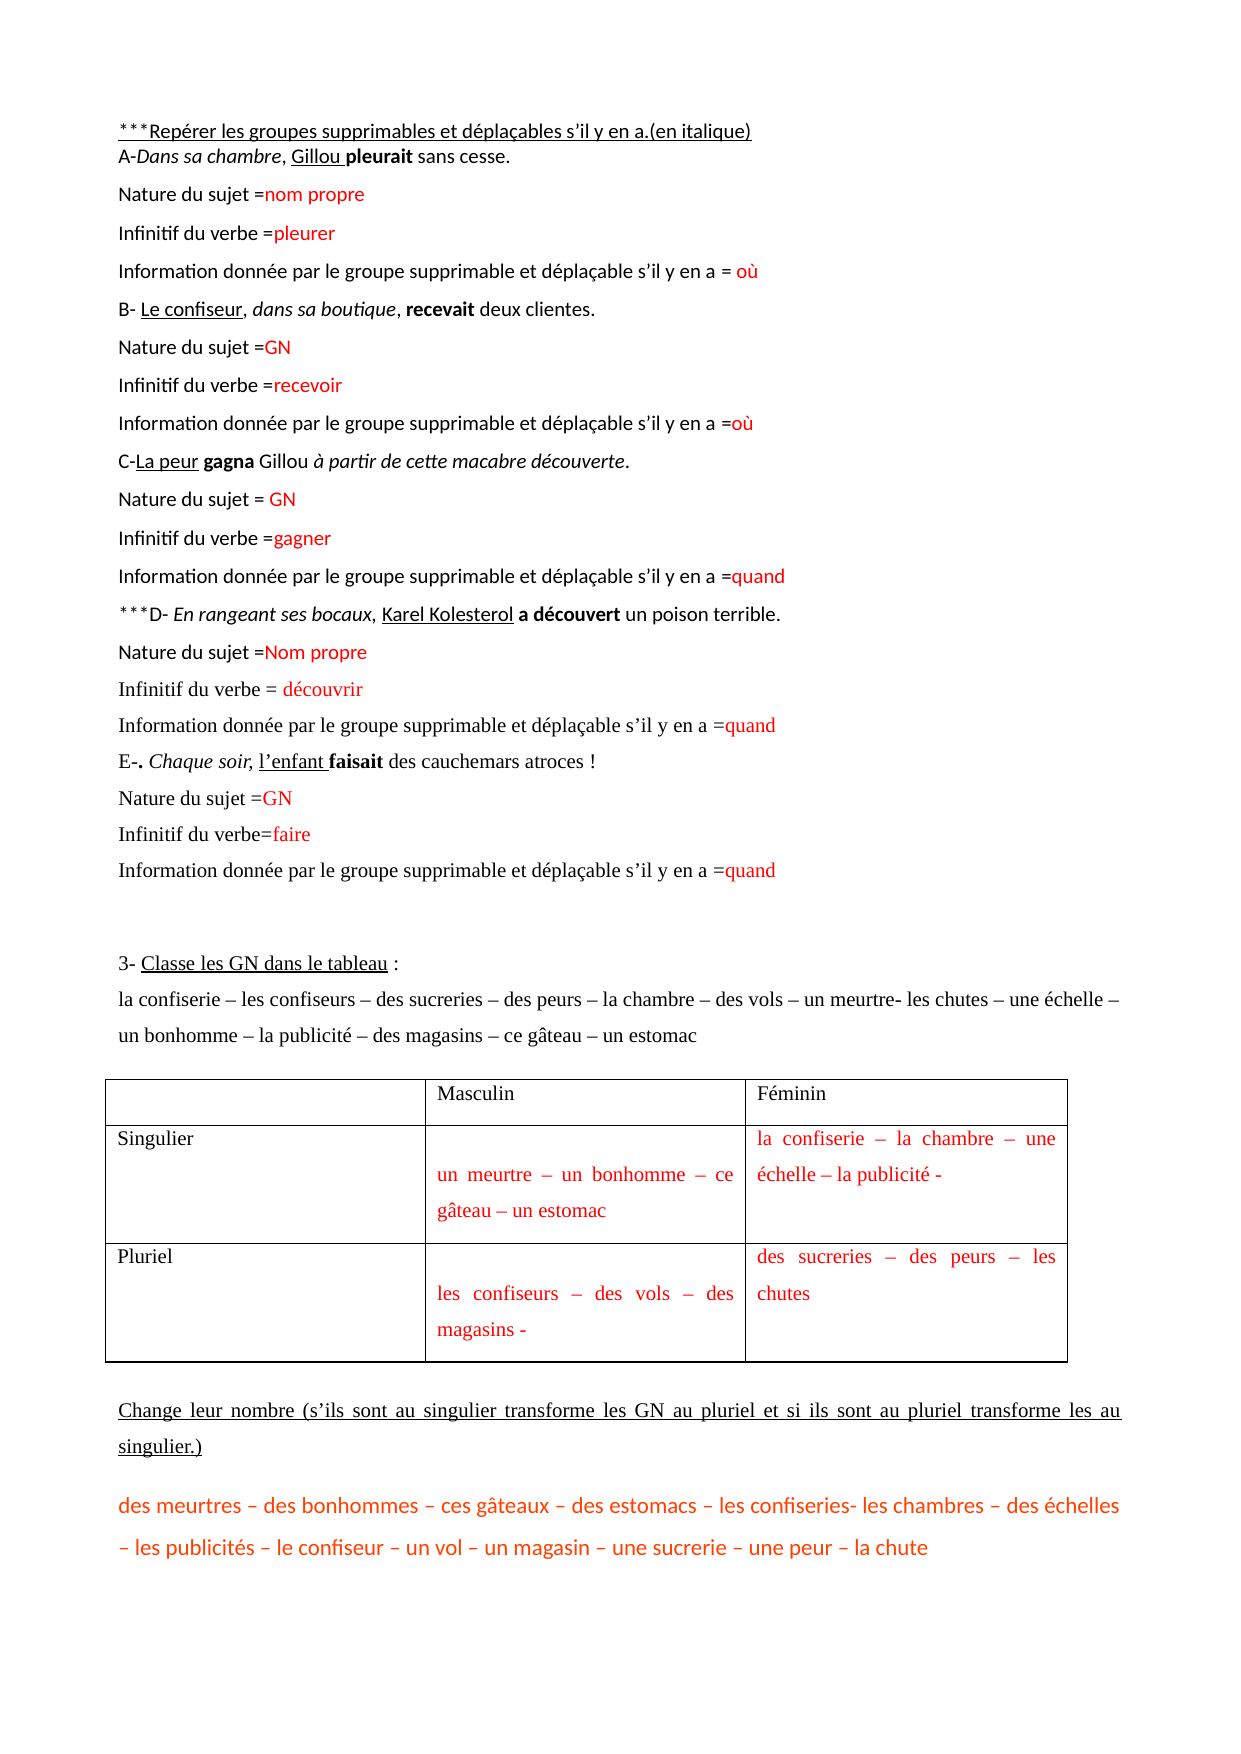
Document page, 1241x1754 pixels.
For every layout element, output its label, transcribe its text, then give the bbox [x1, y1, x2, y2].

table_cell Singulier [106, 1126, 425, 1243]
text Information donnée par le groupe supprimable et déplaçable s’il y en a = où [118, 258, 1122, 283]
list Information donnée par le groupe supprimable et déplaçable s’il y en a =quand [118, 857, 1122, 882]
text ***D- En rangeant ses bocaux, Karel Kolesterol a découvert un poison terrible. [118, 601, 1122, 626]
table_header Masculin [426, 1080, 745, 1125]
table_cell des sucreries – des peurs – les chutes [746, 1244, 1067, 1361]
text B- Le confiseur, dans sa boutique, recevait deux clientes. [118, 296, 1122, 321]
text A-Dans sa chambre, Gillou pleurait sans cesse. [118, 143, 1122, 169]
list Change leur nombre (s’ils sont au singulier transforme les GN au pluriel et si ils sont au pluriel transforme les au [118, 1398, 1122, 1419]
text Infinitif du verbe =recevoir [118, 372, 1122, 398]
table_cell la confiserie – la chambre – une échelle – la publicité - [746, 1126, 1067, 1243]
table_header [106, 1080, 425, 1125]
table_header Féminin [746, 1080, 1067, 1125]
list E-. Chaque soir, l’enfant faisait des cauchemars atroces ! [118, 749, 1122, 773]
list singulier.) [118, 1420, 1122, 1458]
list la confiserie – les confiseurs – des sucreries – des peurs – la chambre – des vols – un meurtre- les chutes – une échelle – un bonhomme – la publicité – des magasins – ce gâteau – un estomac [118, 986, 1122, 1047]
text Infinitif du verbe =pleurer [118, 220, 1122, 245]
list Information donnée par le groupe supprimable et déplaçable s’il y en a =quand [118, 713, 1122, 737]
text C-La peur gagna Gillou à partir de cette macabre découverte. [118, 448, 1122, 474]
text Information donnée par le groupe supprimable et déplaçable s’il y en a =où [118, 410, 1122, 436]
list Nature du sujet =GN [118, 785, 1122, 809]
list Infinitif du verbe = découvrir [118, 677, 1122, 701]
text Nature du sujet =Nom propre [118, 639, 1122, 664]
text Infinitif du verbe =gagner [118, 525, 1122, 550]
text Nature du sujet = GN [118, 487, 1122, 512]
text Nature du sujet =GN [118, 334, 1122, 359]
text Nature du sujet =nom propre [118, 182, 1122, 207]
table_cell les confiseurs – des vols – des magasins - [426, 1244, 745, 1361]
list Infinitif du verbe=faire [118, 821, 1122, 846]
text Information donnée par le groupe supprimable et déplaçable s’il y en a =quand [118, 563, 1122, 588]
list 3- Classe les GN dans le tableau : [118, 950, 1122, 974]
text des meurtres – des bonhommes – ces gâteaux – des estomacs – les confiseries- les chambres – des échelles – les publicités – le confiseur – un vol – un magasin – une sucrerie – une peur – la chute [118, 1491, 1122, 1561]
table_cell Pluriel [106, 1244, 425, 1361]
table_cell un meurtre – un bonhomme – ce gâteau – un estomac [426, 1126, 745, 1243]
text ***Repérer les groupes supprimables et déplaçables s’il y en a.(en italique) [118, 118, 1122, 143]
